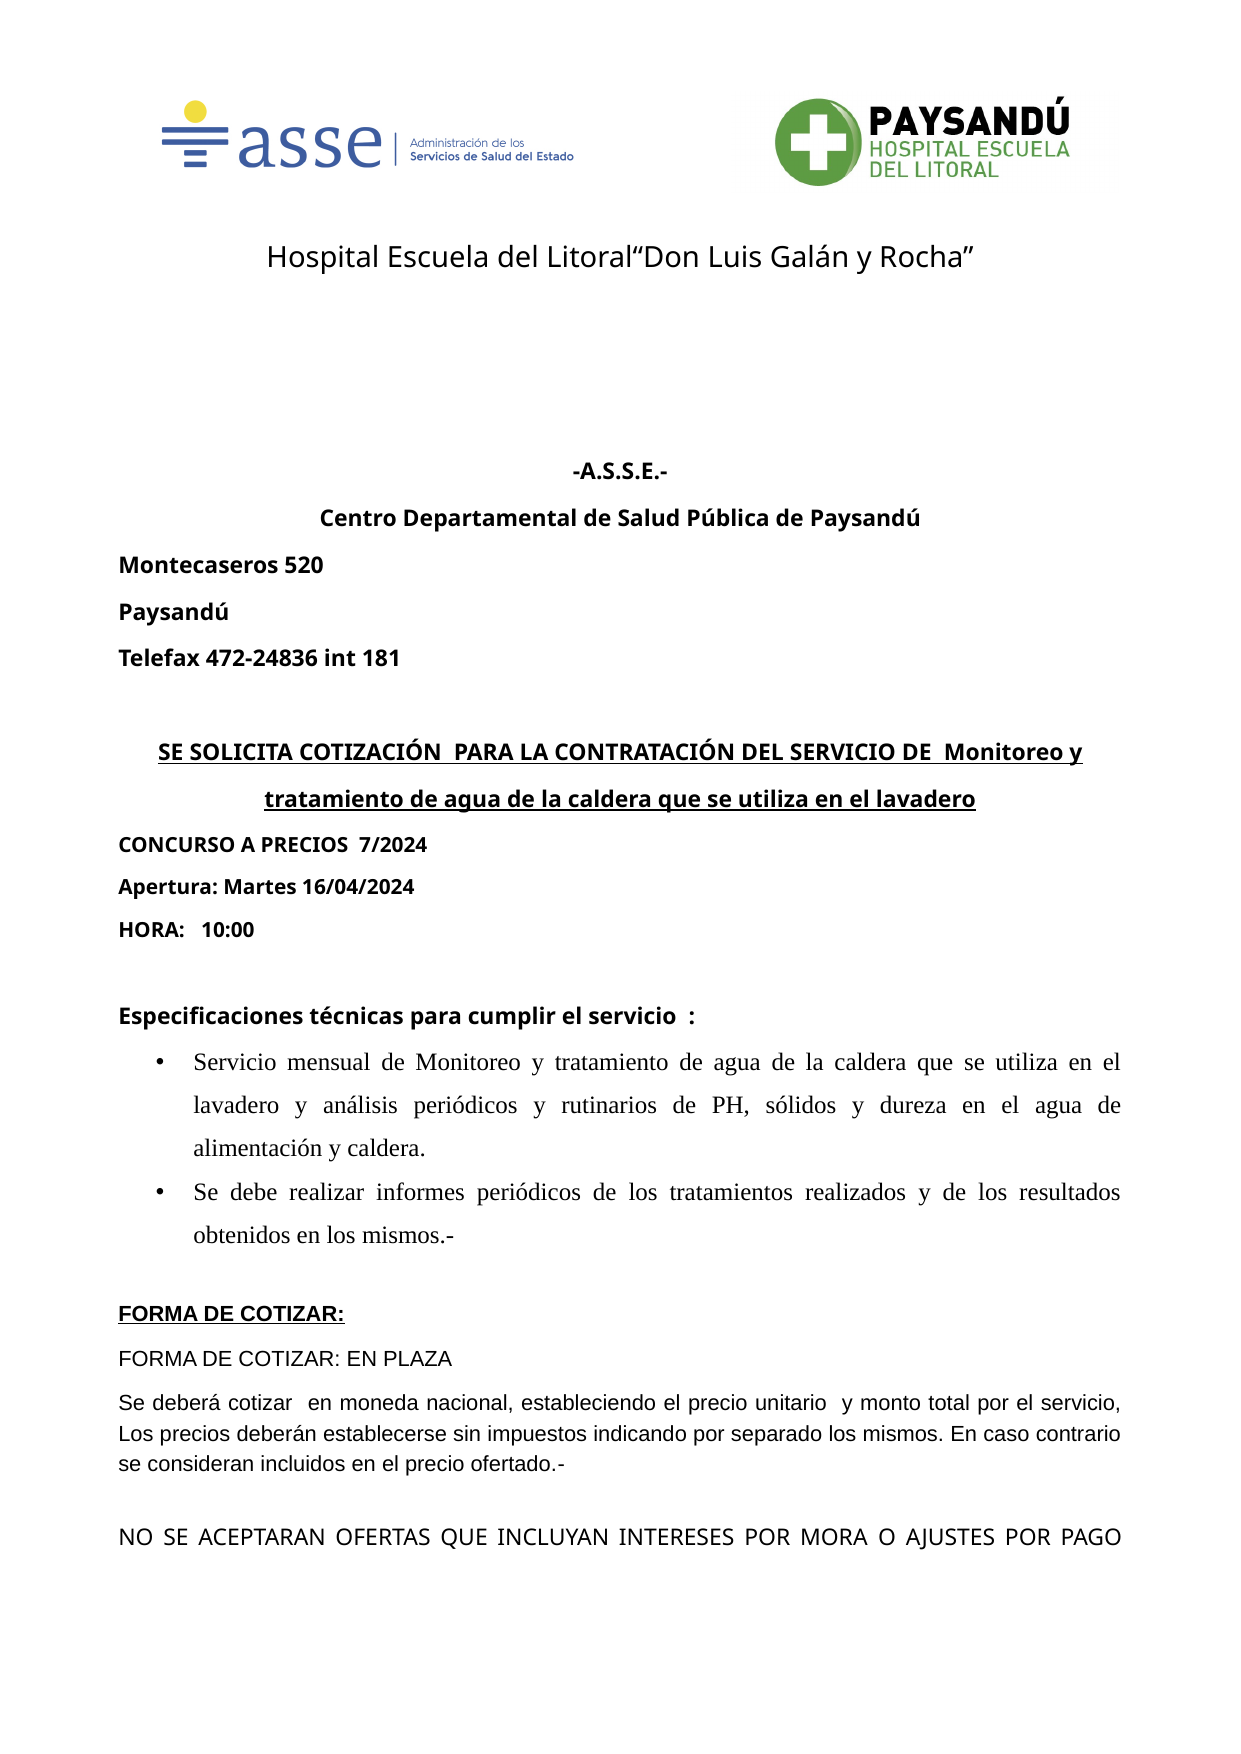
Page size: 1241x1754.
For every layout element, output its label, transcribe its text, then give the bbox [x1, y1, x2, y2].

text SE SOLICITA COTIZACIÓN PARA LA CONTRATACIÓN DEL SERVICIO DE Monitoreo y tratamiento de agua de la caldera que se utiliza en el lavadero [118, 736, 1122, 814]
text -A.S.S.E.- [118, 455, 1122, 486]
text Centro Departamental de Salud Pública de Paysandú [118, 502, 1122, 533]
text Telefax 472-24836 int 181 [118, 642, 1122, 674]
text Apertura: Martes 16/04/2024 [118, 872, 1122, 901]
picture [731, 91, 1119, 193]
text CONCURSO A PRECIOS 7/2024 [118, 830, 1122, 858]
text Paysandú [118, 596, 1122, 627]
text Montecaseros 520 [118, 549, 1122, 580]
list Se debe realizar informes periódicos de los tratamientos realizados y de los resultados obtenidos en los mismos.- [156, 1177, 1122, 1248]
list Servicio mensual de Monitoreo y tratamiento de agua de la caldera que se utiliza en el lavadero y análisis periódicos y rutinarios de PH, sólidos y dureza en el agua de alimentación y caldera. [156, 1047, 1122, 1162]
text Se deberá cotizar en moneda nacional, estableciendo el precio unitario y monto total por el servicio, Los precios deberán establecerse sin impuestos indicando por separado los mismos. En caso contrario se consideran incluidos en el precio ofertado.- [118, 1390, 1122, 1476]
text Forma de Cotizar: [118, 1301, 1122, 1326]
subtitle HORA: 10:00 [118, 915, 1122, 943]
text NO SE ACEPTARAN OFERTAS QUE INCLUYAN INTERESES POR MORA O AJUSTES POR PAGO [118, 1521, 1122, 1552]
picture [115, 63, 619, 210]
text Forma de cotizar: en plaza [118, 1345, 1122, 1371]
subtitle Especificaciones técnicas para cumplir el servicio : [118, 1000, 1122, 1032]
